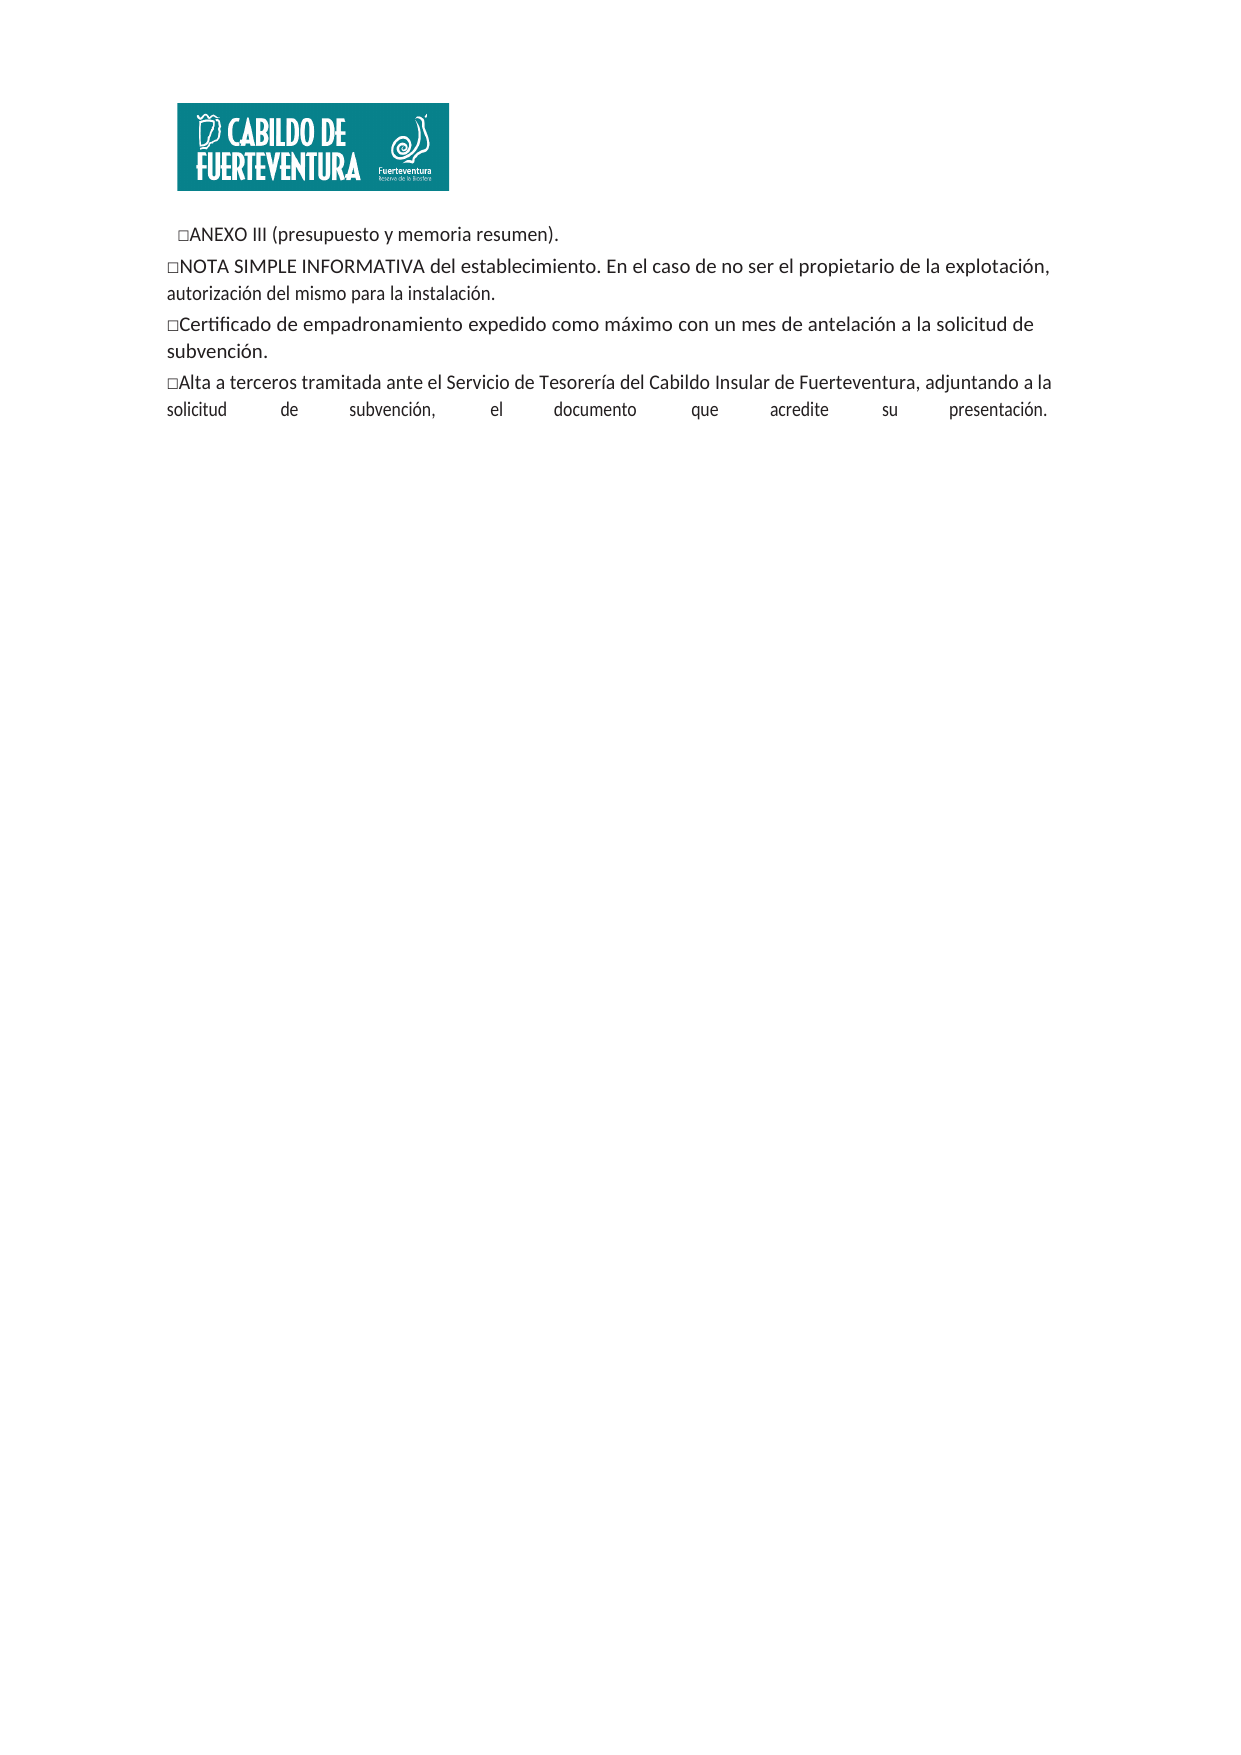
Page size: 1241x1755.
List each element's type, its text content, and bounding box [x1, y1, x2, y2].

text ☐Alta a terceros tramitada ante el Servicio de Tesorería del Cabildo Insular de Fuerteventura, adjuntando a la solicitud de subvención, el documento que acredite su presentación. [167, 367, 1064, 422]
text ☐ANEXO III (presupuesto y memoria resumen). [177, 219, 1076, 247]
text ☐Certificado de empadronamiento expedido como máximo con un mes de antelación a la solicitud de subvención. [167, 309, 1064, 363]
text ☐NOTA SIMPLE INFORMATIVA del establecimiento. En el caso de no ser el propietario de la explotación, autorización del mismo para la instalación. [167, 251, 1064, 305]
